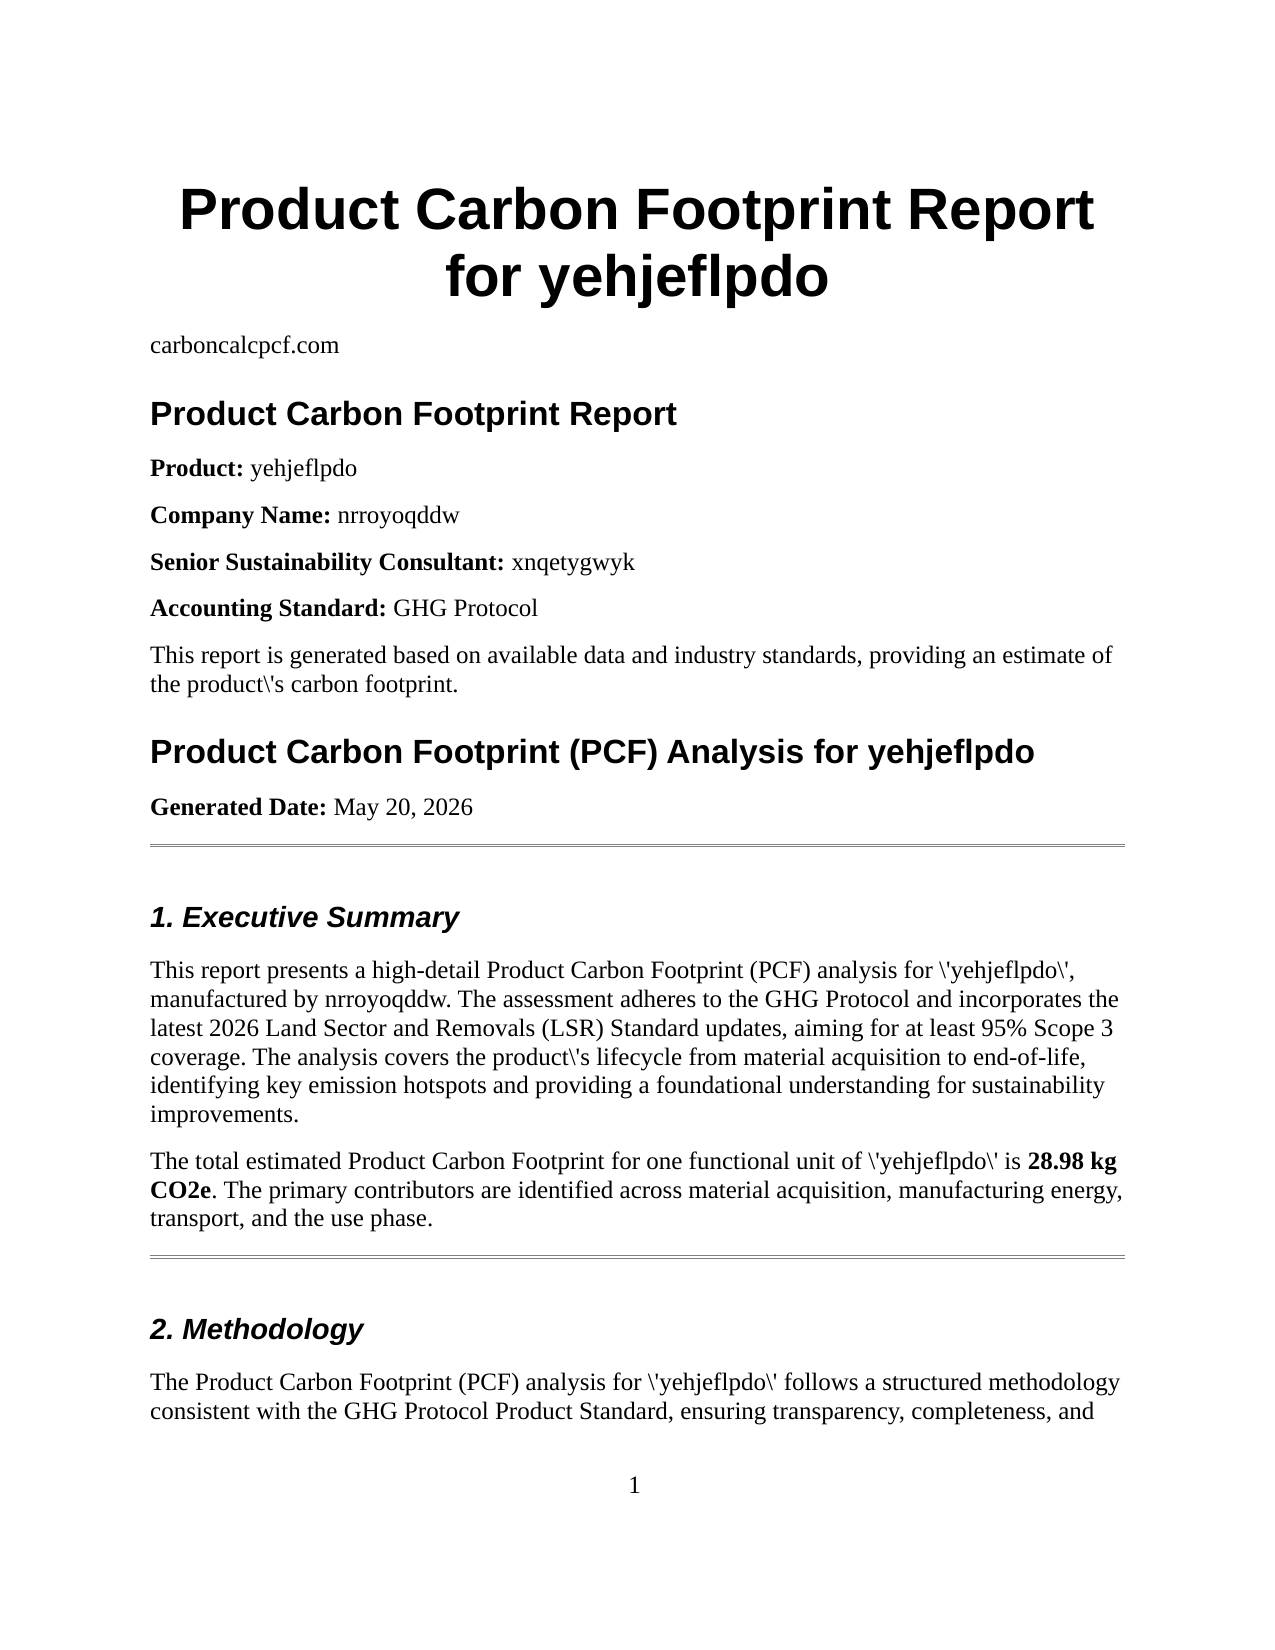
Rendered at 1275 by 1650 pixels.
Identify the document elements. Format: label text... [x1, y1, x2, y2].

subtitle 2. Methodology [150, 1312, 1125, 1346]
text Accounting Standard: GHG Protocol [150, 593, 1125, 622]
title Product Carbon Footprint Report for yehjeflpdo [150, 175, 1125, 309]
text This report is generated based on available data and industry standards, providing an estimate of the product\'s carbon footprint. [150, 640, 1125, 698]
text This report presents a high-detail Product Carbon Footprint (PCF) analysis for \'yehjeflpdo\', manufactured by nrroyoqddw. The assessment adheres to the GHG Protocol and incorporates the latest 2026 Land Sector and Removals (LSR) Standard updates, aiming for at least 95% Scope 3 coverage. The analysis covers the product\'s lifecycle from material acquisition to end-of-life, identifying key emission hotspots and providing a foundational understanding for sustainability improvements. [150, 956, 1125, 1128]
subtitle Product Carbon Footprint Report [150, 393, 1125, 432]
text Senior Sustainability Consultant: xnqetygwyk [150, 547, 1125, 576]
subtitle 1. Executive Summary [150, 901, 1125, 934]
text The Product Carbon Footprint (PCF) analysis for \'yehjeflpdo\' follows a structured methodology consistent with the GHG Protocol Product Standard, ensuring transparency, completeness, and [150, 1367, 1125, 1425]
text The total estimated Product Carbon Footprint for one functional unit of \'yehjeflpdo\' is 28.98 kg CO2e. The primary contributors are identified across material acquisition, manufacturing energy, transport, and the use phase. [150, 1146, 1125, 1232]
text Product: yehjeflpdo [150, 453, 1125, 482]
text Company Name: nrroyoqddw [150, 500, 1125, 529]
text carboncalcpcf.com [150, 331, 1125, 359]
subtitle Product Carbon Footprint (PCF) Analysis for yehjeflpdo [150, 732, 1125, 770]
text Generated Date: May 20, 2026 [150, 792, 1125, 820]
